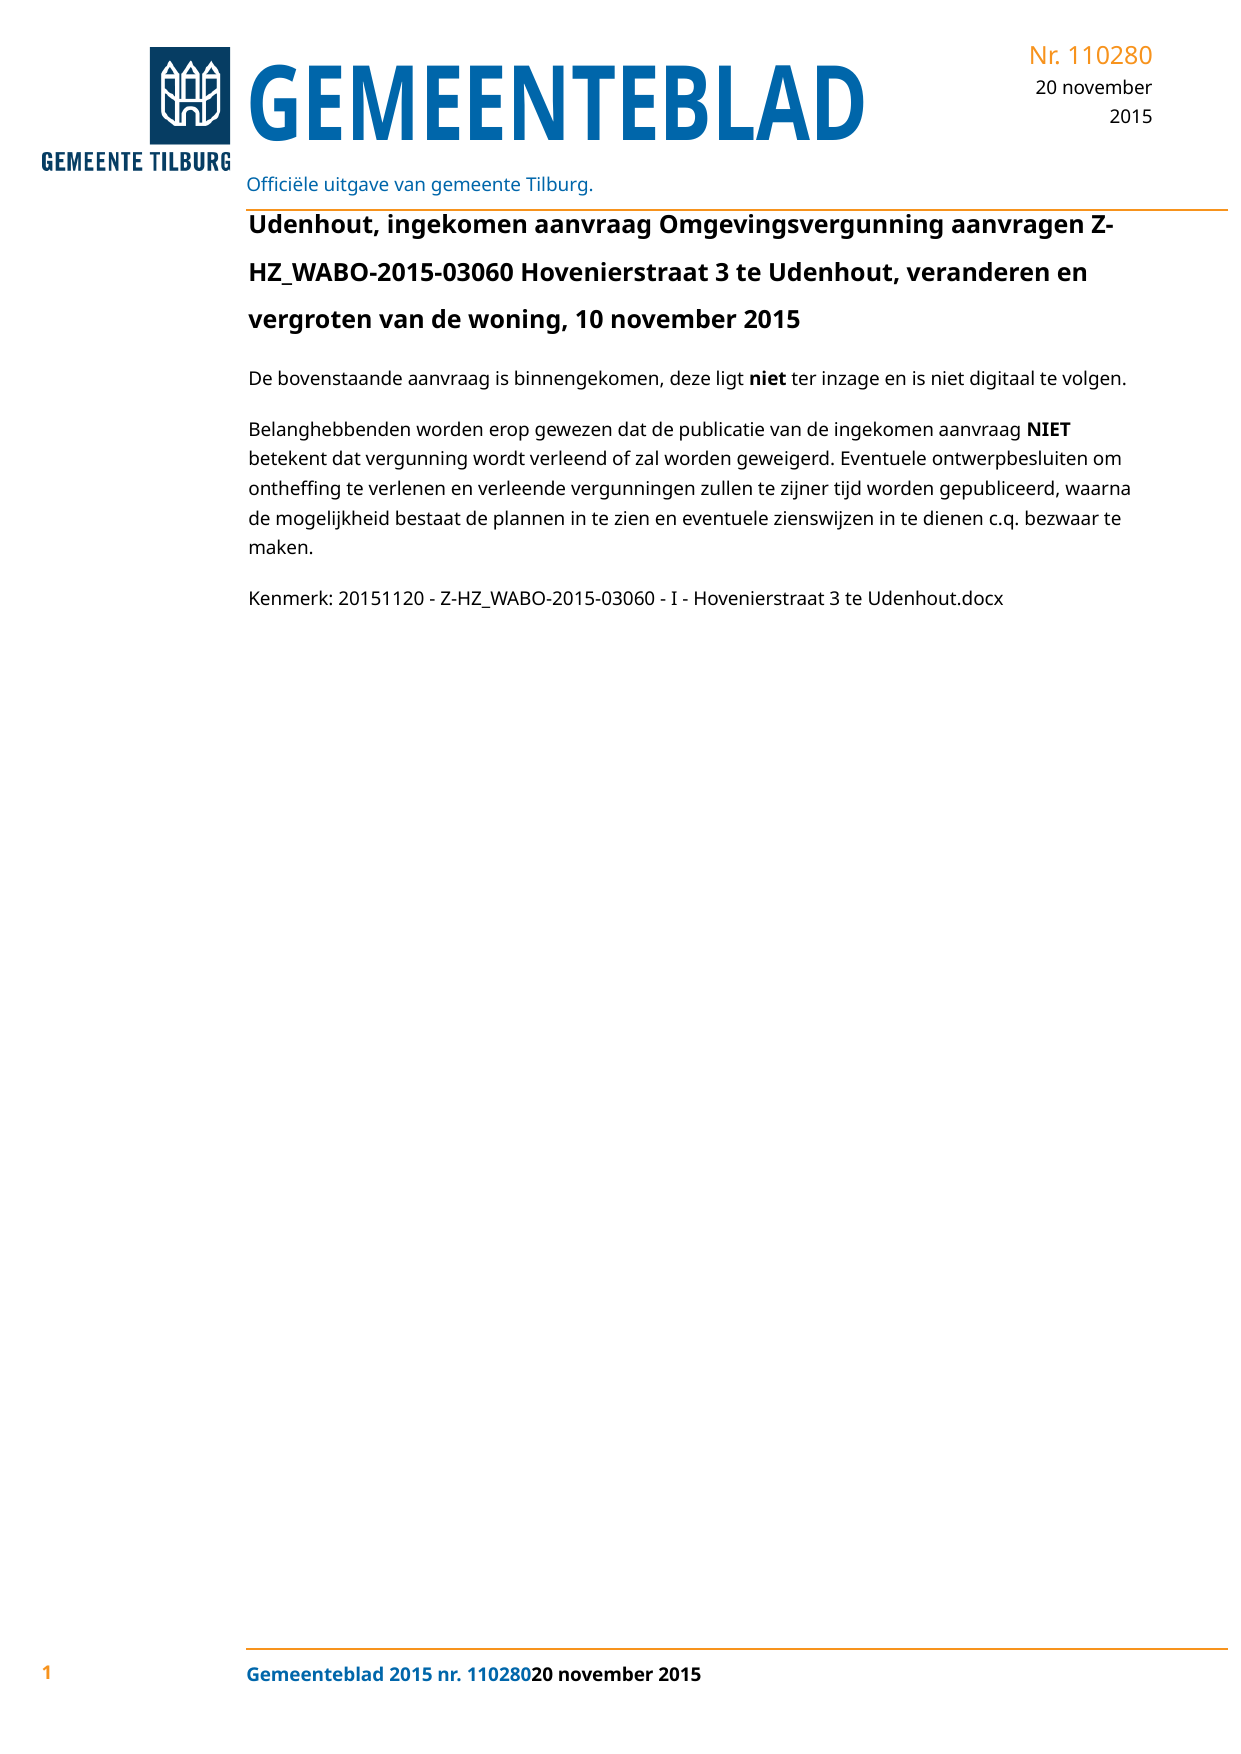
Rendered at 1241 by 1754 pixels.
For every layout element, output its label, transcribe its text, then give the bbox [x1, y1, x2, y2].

picture [41, 47, 231, 172]
text Udenhout, ingekomen aanvraag Omgevingsvergunning aanvragen Z-HZ_WABO-2015-03060 Hovenierstraat 3 te Udenhout, veranderen en vergroten van de woning, 10 november 2015 [248, 211, 1152, 336]
text Belanghebbenden worden erop gewezen dat de publicatie van de ingekomen aanvraag NIET betekent dat vergunning wordt verleend of zal worden geweigerd. Eventuele ontwerpbesluiten om ontheffing te verlenen en verleende vergunningen zullen te zijner tijd worden gepubliceerd, waarna de mogelijkheid bestaat de plannen in te zien en eventuele zienswijzen in te dienen c.q. bezwaar te maken. [248, 416, 1152, 560]
text Kenmerk: 20151120 - Z-HZ_WABO-2015-03060 - I - Hovenierstraat 3 te Udenhout.docx [248, 585, 1152, 610]
text De bovenstaande aanvraag is binnengekomen, deze ligt niet ter inzage en is niet digitaal te volgen. [248, 366, 1152, 391]
